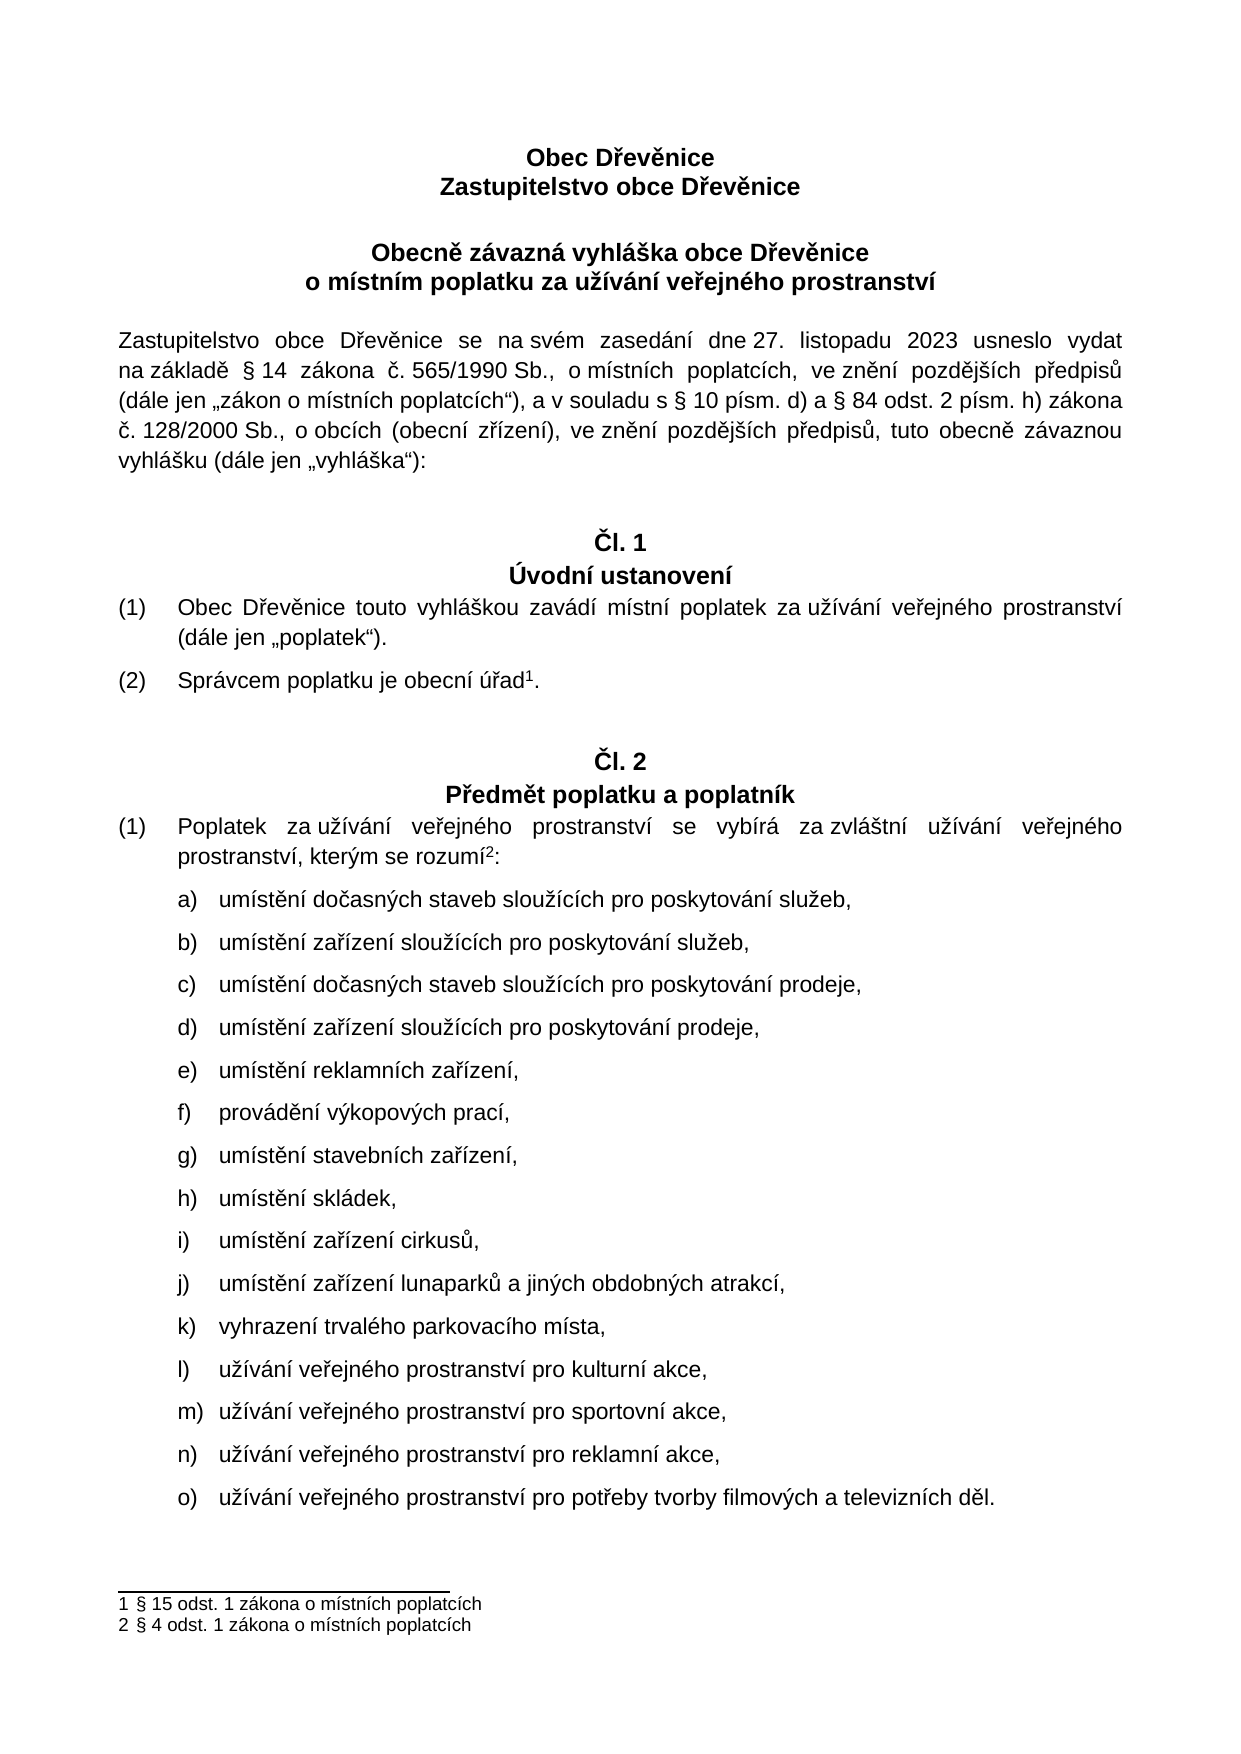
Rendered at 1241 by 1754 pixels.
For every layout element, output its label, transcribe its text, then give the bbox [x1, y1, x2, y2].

list § 15 odst. 1 zákona o místních poplatcích [118, 1592, 1122, 1614]
list Obec Dřevěnice touto vyhláškou zavádí místní poplatek za užívání veřejného prostranství (dále jen „poplatek“). [118, 594, 1122, 650]
list umístění stavebních zařízení, [177, 1142, 1122, 1168]
list Správcem poplatku je obecní úřad. [118, 667, 1122, 693]
list umístění dočasných staveb sloužících pro poskytování služeb, [177, 886, 1122, 912]
list vyhrazení trvalého parkovacího místa, [177, 1313, 1122, 1339]
list umístění zařízení sloužících pro poskytování prodeje, [177, 1014, 1122, 1040]
list užívání veřejného prostranství pro kulturní akce, [177, 1356, 1122, 1382]
list umístění dočasných staveb sloužících pro poskytování prodeje, [177, 971, 1122, 998]
list umístění zařízení lunaparků a jiných obdobných atrakcí, [177, 1270, 1122, 1297]
list užívání veřejného prostranství pro potřeby tvorby filmových a televizních děl. [177, 1484, 1122, 1510]
subtitle Čl. 2 Předmět poplatku a poplatník [118, 747, 1122, 809]
list umístění reklamních zařízení, [177, 1057, 1122, 1083]
subtitle Obecně závazná vyhláška obce Dřevěnice o místním poplatku za užívání veřejného prostranství [118, 238, 1122, 295]
text Obec Dřevěnice Zastupitelstvo obce Dřevěnice [118, 143, 1122, 201]
list užívání veřejného prostranství pro sportovní akce, [177, 1398, 1122, 1425]
subtitle Čl. 1 Úvodní ustanovení [118, 528, 1122, 589]
text Zastupitelstvo obce Dřevěnice se na svém zasedání dne 27. listopadu 2023 usneslo vydat na základě § 14 zákona č. 565/1990 Sb., o místních poplatcích, ve znění pozdějších předpisů (dále jen „zákon o místních poplatcích“), a v souladu s § 10 písm. d) a § 84 odst. 2 písm. h) zákona č. 128/2000 Sb., o obcích (obecní zřízení), ve znění pozdějších předpisů, tuto obecně závaznou vyhlášku (dále jen „vyhláška“): [118, 327, 1122, 474]
list umístění skládek, [177, 1185, 1122, 1211]
list Poplatek za užívání veřejného prostranství se vybírá za zvláštní užívání veřejného prostranství, kterým se rozumí: [118, 813, 1122, 869]
list provádění výkopových prací, [177, 1099, 1122, 1126]
list umístění zařízení cirkusů, [177, 1227, 1122, 1254]
list umístění zařízení sloužících pro poskytování služeb, [177, 928, 1122, 955]
list užívání veřejného prostranství pro reklamní akce, [177, 1441, 1122, 1467]
list § 4 odst. 1 zákona o místních poplatcích [118, 1614, 1122, 1635]
